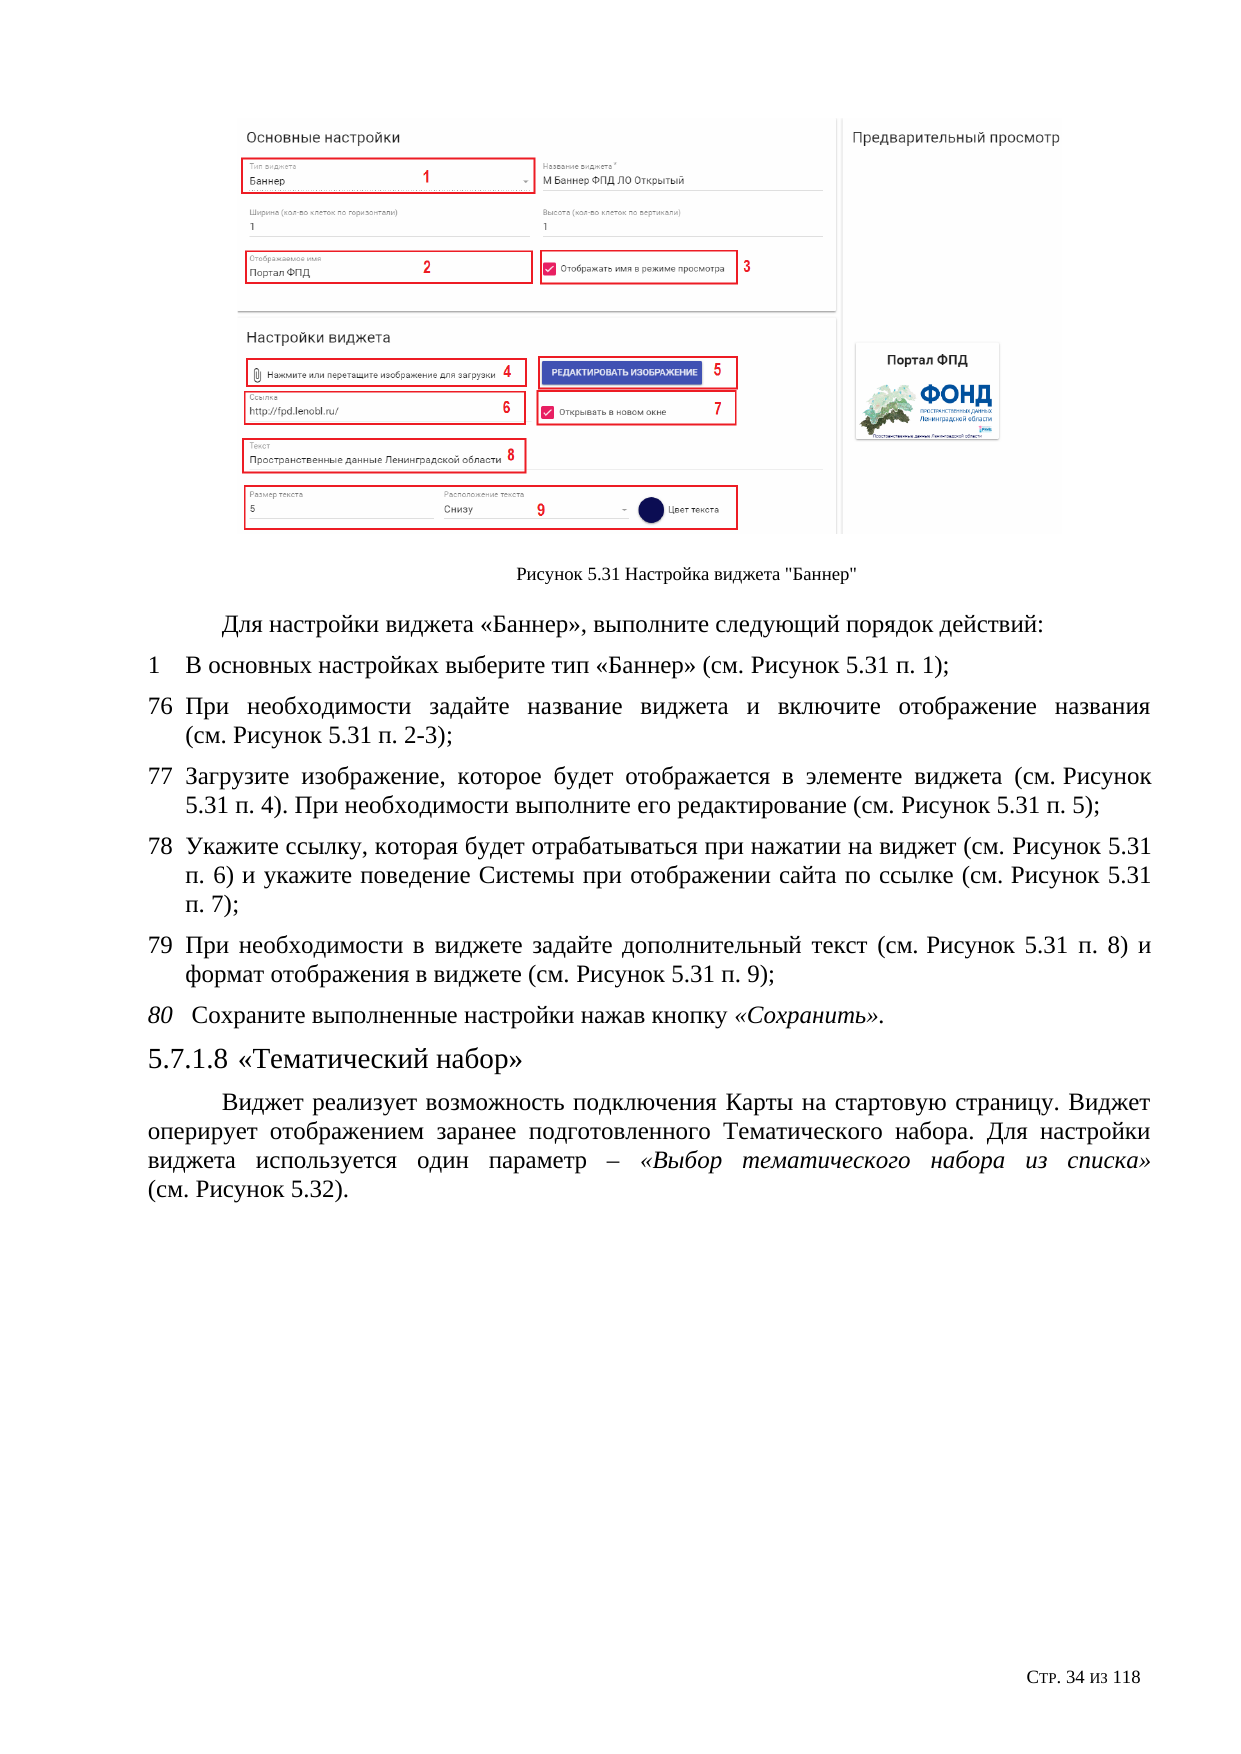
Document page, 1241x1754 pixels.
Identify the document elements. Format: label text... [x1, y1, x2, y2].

text Рисунок 5.31 Настройка виджета "Баннер" [148, 562, 1152, 584]
list При необходимости в виджете задайте дополнительный текст (см. Рисунок 5.31 п. 8) и формат отображения в виджете (см. Рисунок 5.31 п. 9); [148, 930, 1152, 988]
text Виджет реализует возможность подключения Карты на стартовую страницу. Виджет оперирует отображением заранее подготовленного Тематического набора. Для настройки виджета используется один параметр – «Выбор тематического набора из списка» (см. Рисунок 5.32). [148, 1087, 1152, 1202]
subtitle «Тематический набор» [148, 1041, 1152, 1075]
picture [237, 118, 1062, 534]
text Для настройки виджета «Баннер», выполните следующий порядок действий: [148, 609, 1152, 638]
list Сохраните выполненные настройки нажав кнопку «Сохранить». [148, 1000, 1152, 1029]
list В основных настройках выберите тип «Баннер» (см. Рисунок 5.31 п. 1); [148, 650, 1152, 679]
list Загрузите изображение, которое будет отображается в элементе виджета (см. Рисунок 5.31 п. 4). При необходимости выполните его редактирование (см. Рисунок 5.31 п. 5); [148, 761, 1152, 819]
list Укажите ссылку, которая будет отрабатываться при нажатии на виджет (см. Рисунок 5.31 п. 6) и укажите поведение Системы при отображении сайта по ссылке (см. Рисунок 5.31 п. 7); [148, 831, 1152, 918]
list При необходимости задайте название виджета и включите отображение названия (см. Рисунок 5.31 п. 2-3); [148, 691, 1152, 749]
